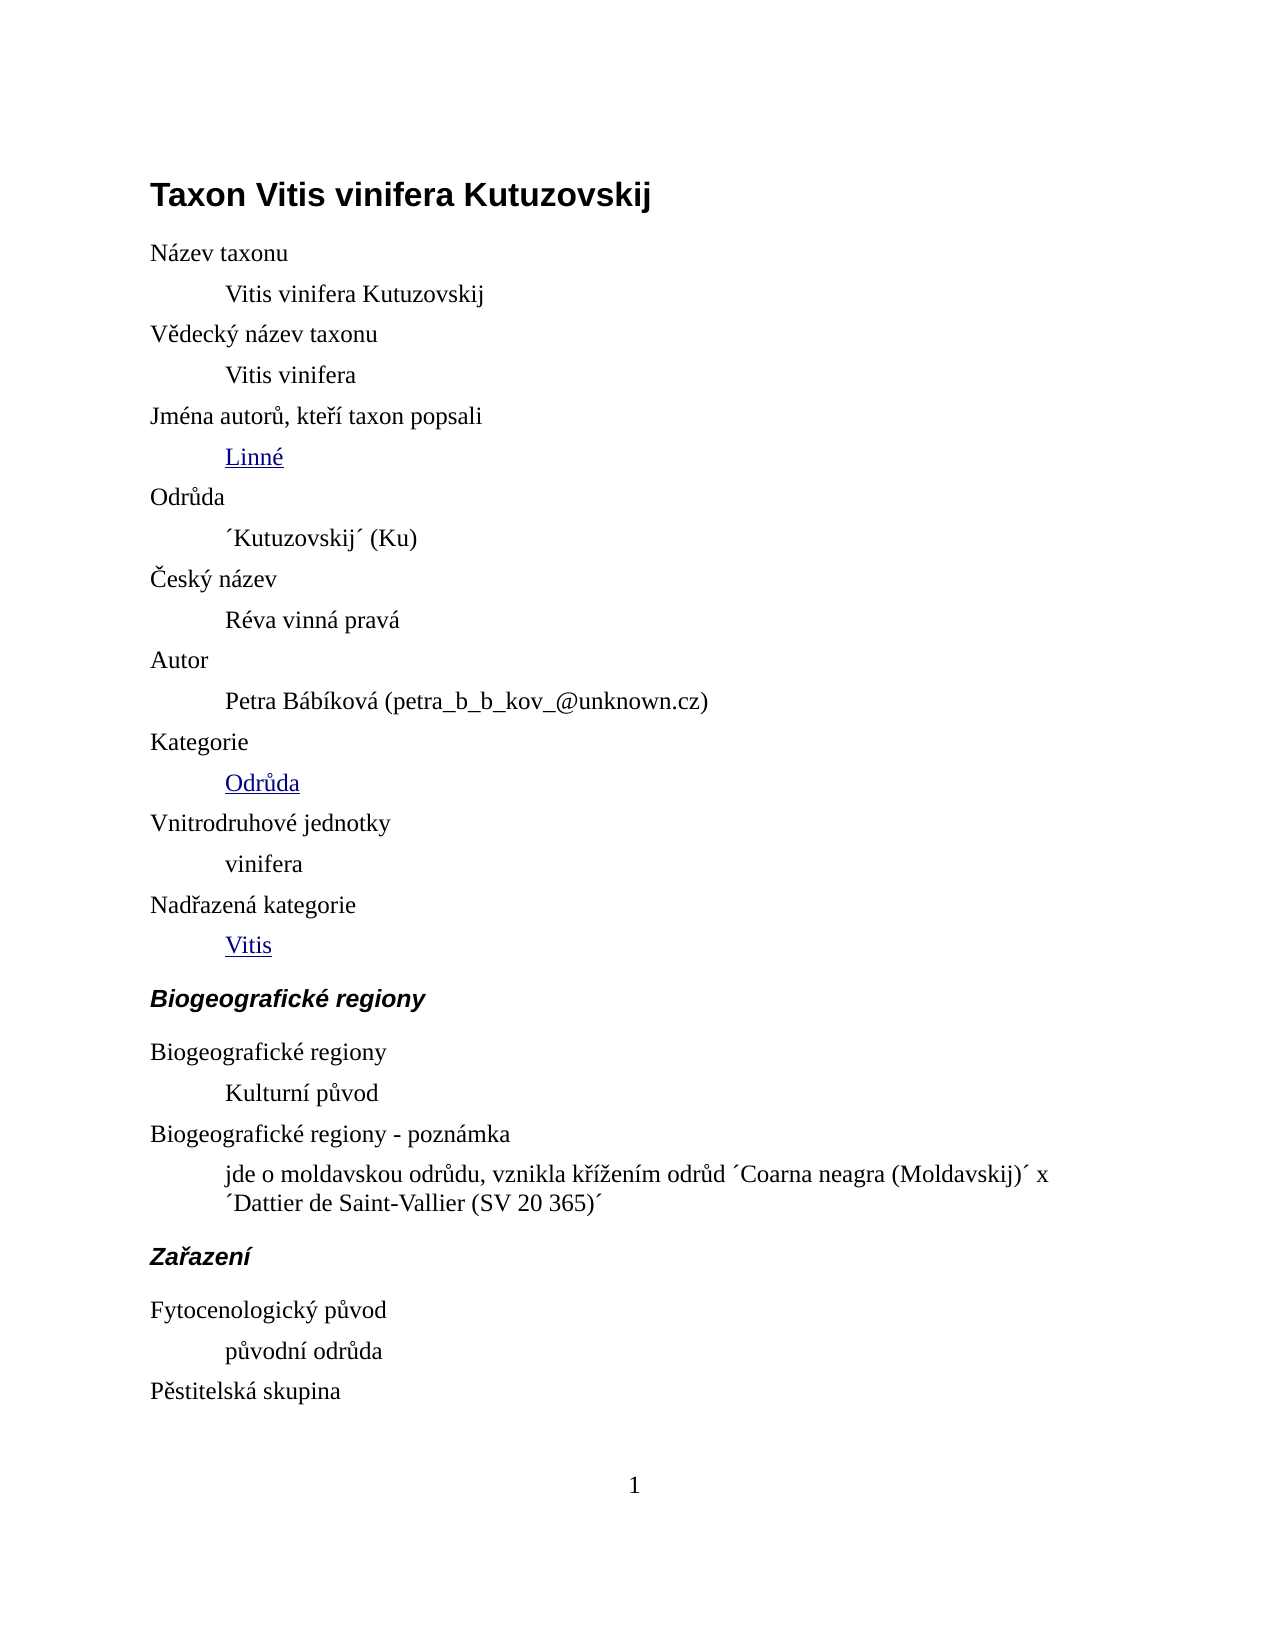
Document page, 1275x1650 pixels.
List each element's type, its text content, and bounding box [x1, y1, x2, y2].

text Vitis vinifera [225, 360, 1125, 389]
text původní odrůda [225, 1336, 1125, 1364]
subtitle Taxon Vitis vinifera Kutuzovskij [150, 175, 1125, 214]
text ´Kutuzovskij´ (Ku) [225, 523, 1125, 552]
text Kategorie [150, 727, 1125, 756]
text Autor [150, 645, 1125, 674]
text Vnitrodruhové jednotky [150, 808, 1125, 837]
text Český název [150, 564, 1125, 593]
text Odrůda [225, 768, 1125, 796]
text Jména autorů, kteří taxon popsali [150, 401, 1125, 430]
subtitle Zařazení [150, 1242, 1125, 1271]
text Název taxonu [150, 238, 1125, 267]
text Odrůda [150, 482, 1125, 511]
text Vitis vinifera Kutuzovskij [225, 279, 1125, 308]
text Nadřazená kategorie [150, 890, 1125, 918]
text vinifera [225, 849, 1125, 878]
text Vitis [225, 931, 1125, 959]
subtitle Biogeografické regiony [150, 984, 1125, 1013]
text Fytocenologický původ [150, 1295, 1125, 1324]
text Biogeografické regiony - poznámka [150, 1119, 1125, 1147]
text Linné [225, 442, 1125, 471]
text Pěstitelská skupina [150, 1376, 1125, 1405]
text Kulturní původ [225, 1078, 1125, 1107]
text Réva vinná pravá [225, 605, 1125, 633]
text Biogeografické regiony [150, 1037, 1125, 1066]
text jde o moldavskou odrůdu, vznikla křížením odrůd ´Coarna neagra (Moldavskij)´ x ´Dattier de Saint-Vallier (SV 20 365)´ [225, 1159, 1125, 1217]
text Petra Bábíková (petra_b_b_kov_@unknown.cz) [225, 686, 1125, 715]
text Vědecký název taxonu [150, 319, 1125, 348]
